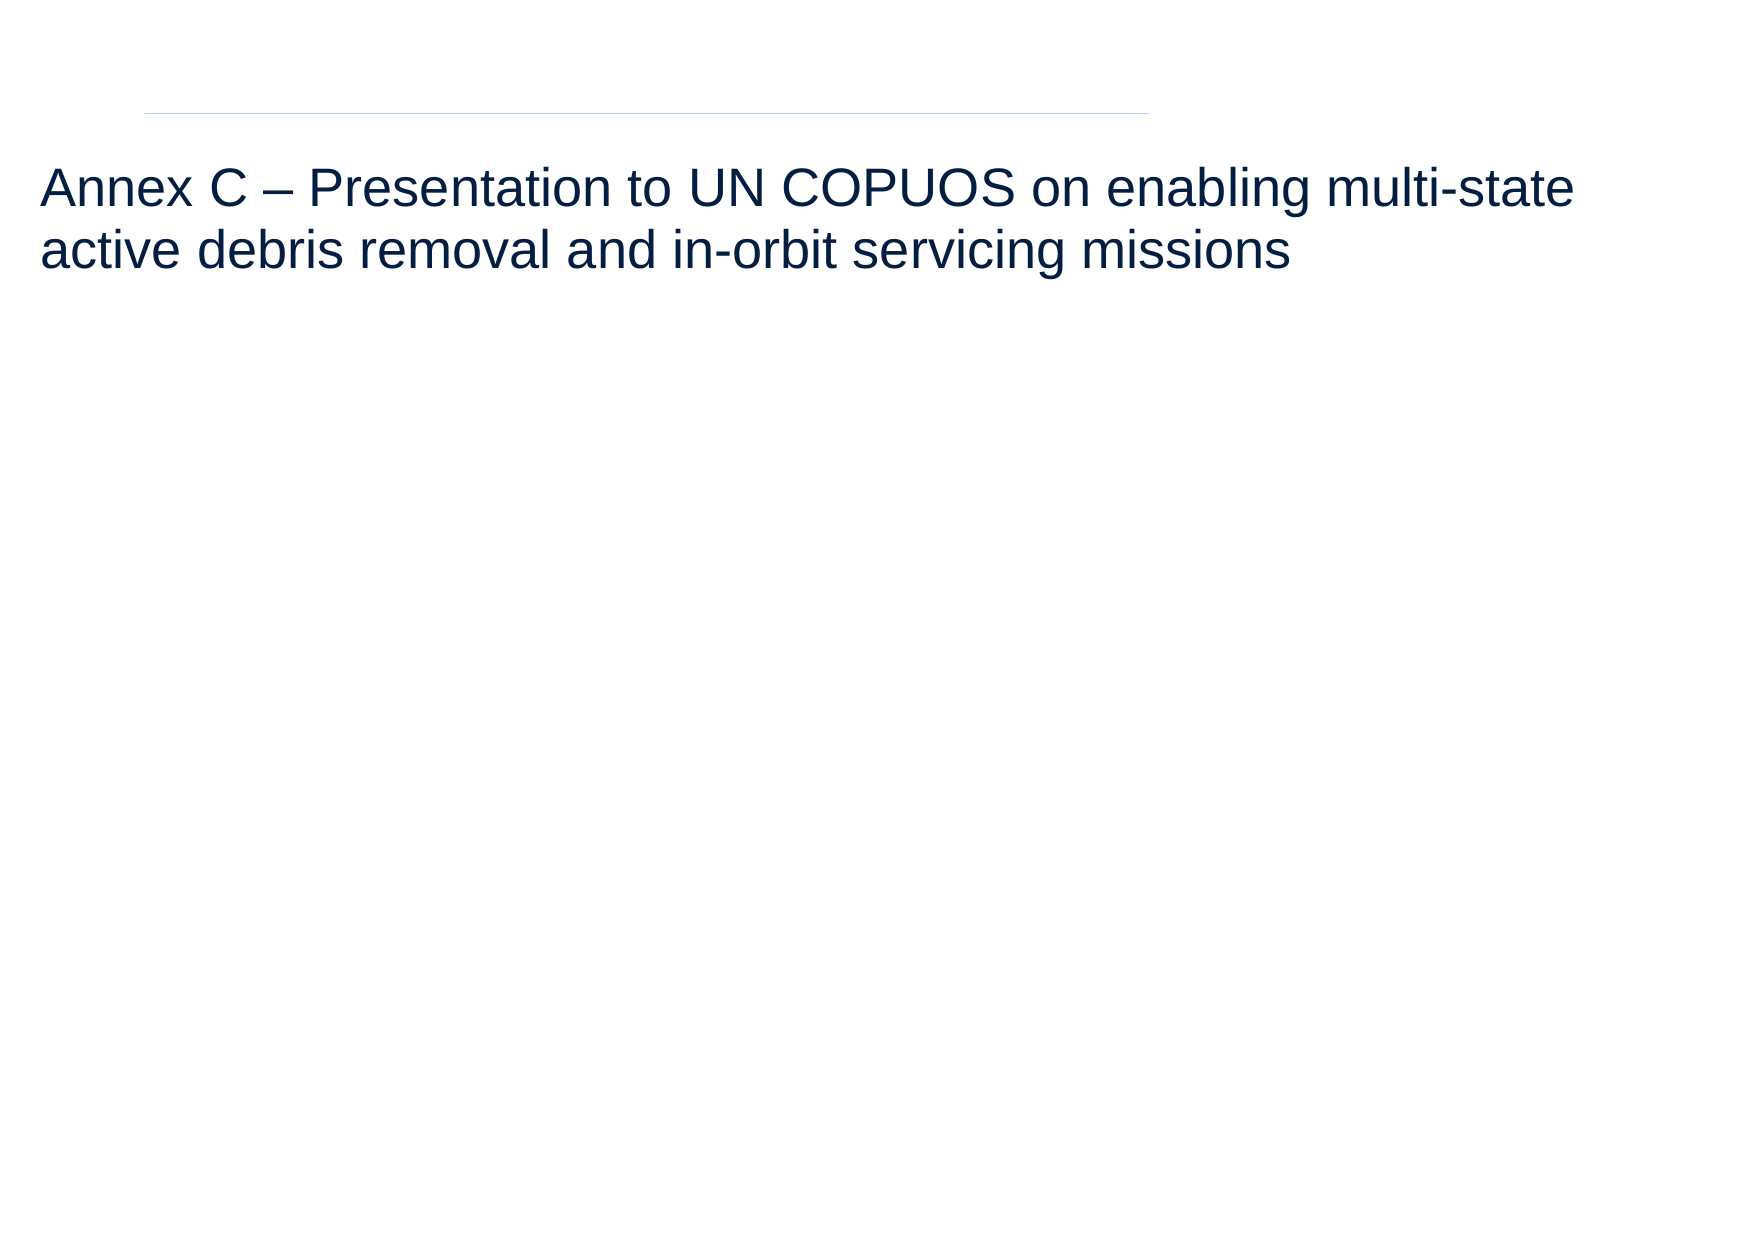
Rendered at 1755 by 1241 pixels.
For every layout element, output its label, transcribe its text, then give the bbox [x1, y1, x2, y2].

subtitle Annex C – Presentation to UN COPUOS on enabling multi-state active debris removal and in-orbit servicing missions [40, 156, 1642, 280]
